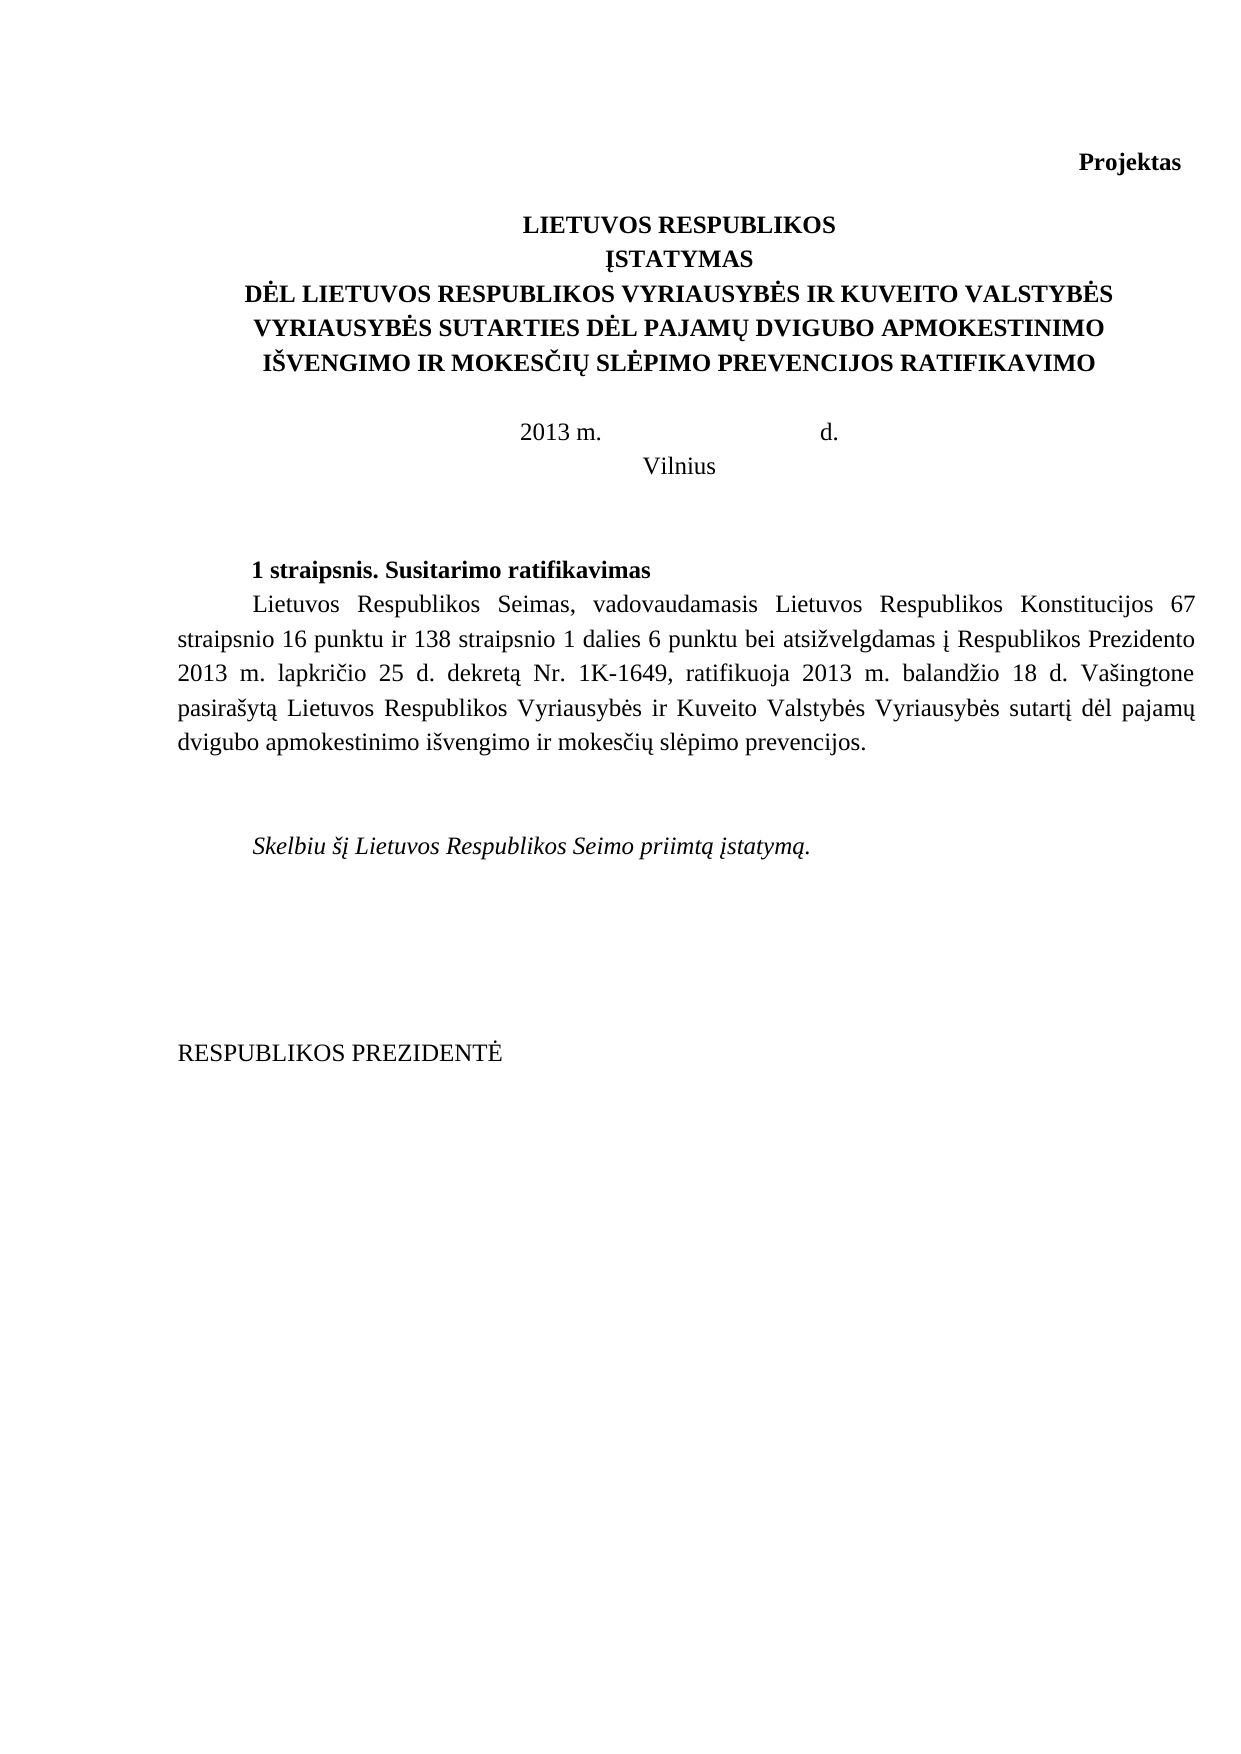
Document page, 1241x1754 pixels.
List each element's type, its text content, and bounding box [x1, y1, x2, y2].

text LIETUVOS RESPUBLIKOS [177, 210, 1181, 239]
text 2013 m. d. [177, 417, 1181, 446]
text RESPUBLIKOS PREZIDENTĖ [177, 1038, 1181, 1066]
text 1 straipsnis. Susitarimo ratifikavimas [177, 555, 1181, 584]
text Skelbiu šį Lietuvos Respublikos Seimo priimtą įstatymą. [177, 831, 1181, 859]
text DĖL LIETUVOS RESPUBLIKOS VYRIAUSYBĖS IR KUVEITO VALSTYBĖS VYRIAUSYBĖS SUTARTIES DĖL PAJAMŲ DVIGUBO APMOKESTINIMO IŠVENGIMO IR MOKESČIŲ SLĖPIMO PREVENCIJOS RATIFIKAVIMO [177, 279, 1181, 377]
text Vilnius [177, 451, 1181, 480]
text Projektas [177, 147, 1181, 176]
text Lietuvos Respublikos Seimas, vadovaudamasis Lietuvos Respublikos Konstitucijos 67 straipsnio 16 punktu ir 138 straipsnio 1 dalies 6 punktu bei atsižvelgdamas į Respublikos Prezidento 2013 m. lapkričio 25 d. dekretą Nr. 1K-1649, ratifikuoja 2013 m. balandžio 18 d. Vašingtone pasirašytą Lietuvos Respublikos Vyriausybės ir Kuveito Valstybės Vyriausybės sutartį dėl pajamų dvigubo apmokestinimo išvengimo ir mokesčių slėpimo prevencijos. [177, 589, 1196, 756]
text ĮSTATYMAS [177, 244, 1181, 273]
